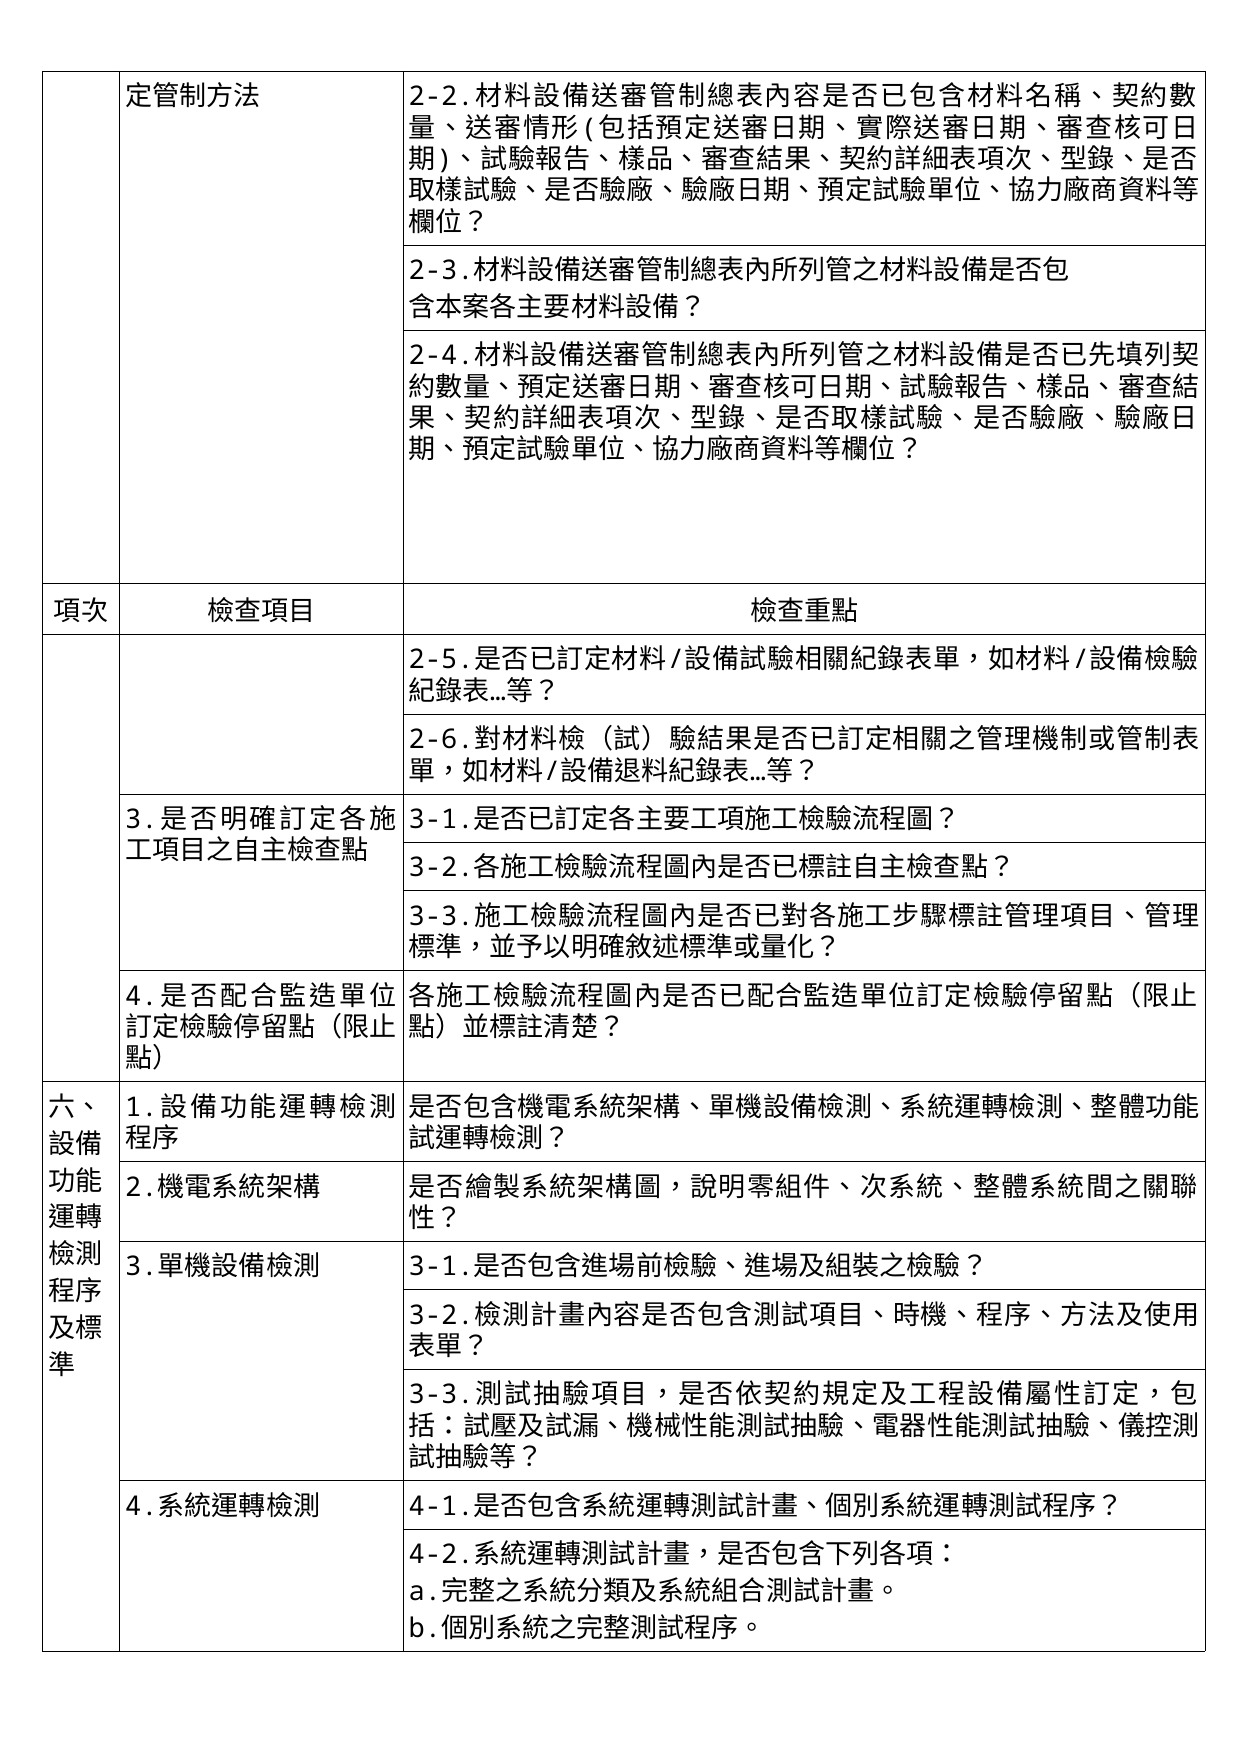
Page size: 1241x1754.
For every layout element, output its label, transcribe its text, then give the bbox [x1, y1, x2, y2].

table_cell 4-1.是否包含系統運轉測試計畫、個別系統運轉測試程序？ [404, 1481, 1205, 1529]
table_cell 3-1.是否已訂定各主要工項施工檢驗流程圖？ [404, 795, 1205, 842]
table_cell 檢查重點 [404, 584, 1205, 634]
table_cell [43, 72, 119, 583]
table_cell [120, 635, 403, 793]
table_cell 2-5.是否已訂定材料/設備試驗相關紀錄表單，如材料/設備檢驗紀錄表…等？ [404, 635, 1205, 714]
table_cell 2-6.對材料檢（試）驗結果是否已訂定相關之管理機制或管制表單，如材料/設備退料紀錄表…等？ [404, 715, 1205, 793]
table_cell 3-2.各施工檢驗流程圖內是否已標註自主檢查點？ [404, 843, 1205, 890]
table_cell 1.設備功能運轉檢測程序 [120, 1082, 403, 1161]
table_cell 4-2.系統運轉測試計畫，是否包含下列各項： a.完整之系統分類及系統組合測試計畫。 b.個別系統之完整測試程序。 [404, 1530, 1205, 1651]
table_cell 六、 設備 功能 運轉 檢測 程序 及標 準 [43, 1082, 119, 1651]
table_cell 2-3.材料設備送審管制總表內所列管之材料設備是否包 含本案各主要材料設備？ [404, 246, 1205, 330]
table_cell 4.是否配合監造單位訂定檢驗停留點（限止點） [120, 971, 403, 1081]
table_cell 2.機電系統架構 [120, 1162, 403, 1241]
table_cell 檢查項目 [120, 584, 403, 634]
table_cell 3.單機設備檢測 [120, 1242, 403, 1480]
table_cell 3-2.檢測計畫內容是否包含測試項目、時機、程序、方法及使用表單？ [404, 1290, 1205, 1369]
table_cell 項次 [43, 584, 119, 634]
table_cell 3-3.施工檢驗流程圖內是否已對各施工步驟標註管理項目、管理標準，並予以明確敘述標準或量化？ [404, 891, 1205, 970]
table_cell 2-2.材料設備送審管制總表內容是否已包含材料名稱、契約數量、送審情形(包括預定送審日期、實際送審日期、審查核可日期)、試驗報告、樣品、審查結果、契約詳細表項次、型錄、是否取樣試驗、是否驗廠、驗廠日期、預定試驗單位、協力廠商資料等欄位？ [404, 72, 1205, 245]
table_cell 各施工檢驗流程圖內是否已配合監造單位訂定檢驗停留點（限止點）並標註清楚？ [404, 971, 1205, 1081]
table_cell 3.是否明確訂定各施工項目之自主檢查點 [120, 795, 403, 970]
table_cell [43, 635, 119, 1081]
table_cell 3-3.測試抽驗項目，是否依契約規定及工程設備屬性訂定，包括：試壓及試漏、機械性能測試抽驗、電器性能測試抽驗、儀控測試抽驗等？ [404, 1370, 1205, 1480]
table_cell 2-4.材料設備送審管制總表內所列管之材料設備是否已先填列契約數量、預定送審日期、審查核可日期、試驗報告、樣品、審查結果、契約詳細表項次、型錄、是否取樣試驗、是否驗廠、驗廠日期、預定試驗單位、協力廠商資料等欄位？ [404, 331, 1205, 583]
table_cell 是否包含機電系統架構、單機設備檢測、系統運轉檢測、整體功能試運轉檢測？ [404, 1082, 1205, 1161]
table_cell 4.系統運轉檢測 [120, 1481, 403, 1651]
table_cell 是否繪製系統架構圖，說明零組件、次系統、整體系統間之關聯性？ [404, 1162, 1205, 1241]
table_cell 定管制方法 [120, 72, 403, 583]
table_cell 3-1.是否包含進場前檢驗、進場及組裝之檢驗？ [404, 1242, 1205, 1289]
